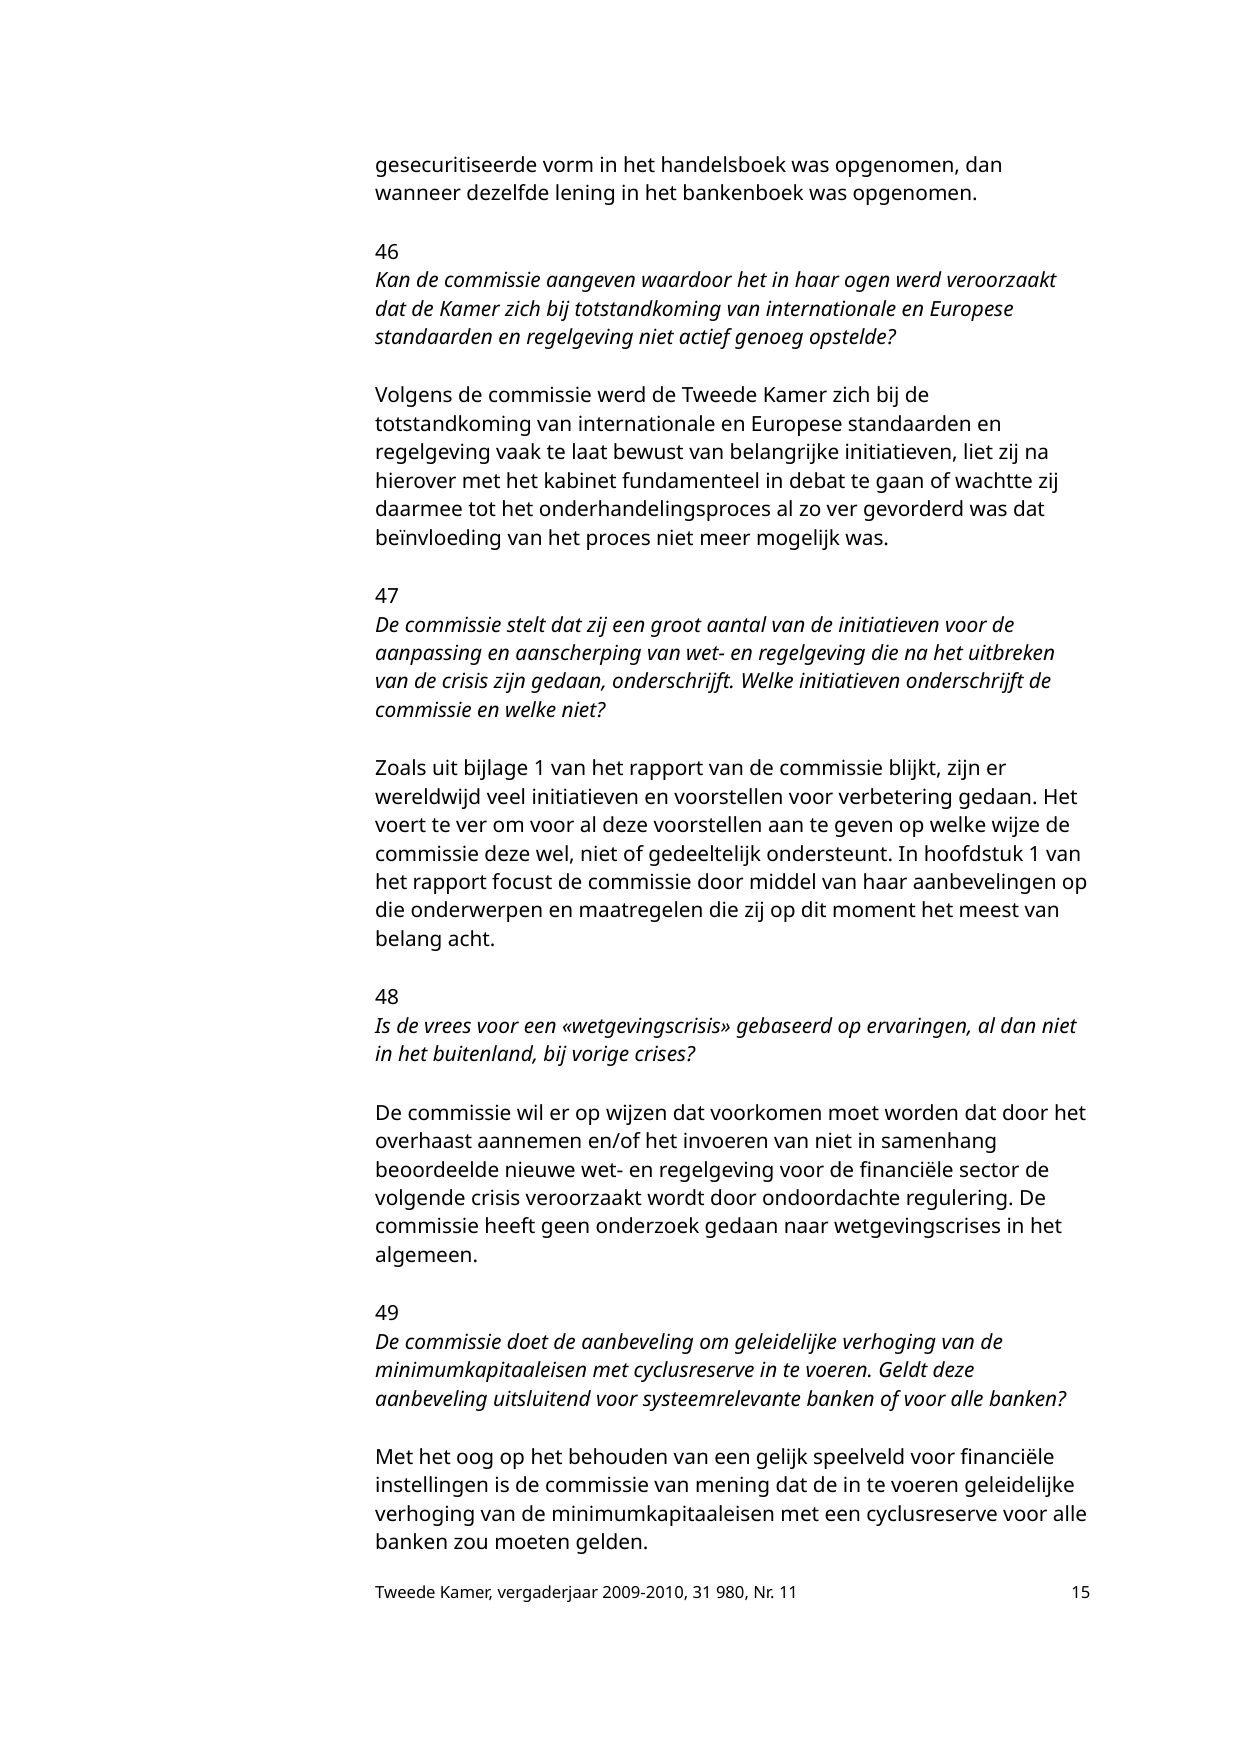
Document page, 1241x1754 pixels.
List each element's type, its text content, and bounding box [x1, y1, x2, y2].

text 49 [378, 1479, 383, 1487]
text 49 [375, 1471, 1090, 1499]
text Waarom maken de boekhoudregels het mogelijk om een lagere kapitaalbuffer aan te houden voor bepaalde producten dan op basis van de risico’s gerechtvaardigd was? [375, 150, 1090, 207]
text Volgens de commissie werd de Tweede Kamer zich bij de totstandkoming van internationale en Europese standaarden en regelgeving vaak te laat bewust van belangrijke initiatieven, liet zij na hierover met het kabinet fundamenteel in debat te gaan of wachtte zij daarmee tot het onderhandelingsproces al zo ver gevorderd was dat beïnvloeding van het proces niet meer mogelijk was. [375, 553, 1090, 723]
text Is de vrees voor een «wetgevingscrisis» gebaseerd op ervaringen, al dan niet in het buitenland, bij vorige crises? [375, 1183, 1090, 1240]
text De commissie doet de aanbeveling om geleidelijke verhoging van de minimumkapitaaleisen met cyclusreserve in te voeren. Geldt deze aanbeveling uitsluitend voor systeemrelevante banken of voor alle banken? [375, 1499, 1090, 1556]
text De commissie stelt dat zij een groot aantal van de initiatieven voor de aanpassing en aanscherping van wet- en regelgeving die na het uitbreken van de crisis zijn gedaan, onderschrijft. Welke initiatieven onderschrijft de commissie en welke niet? [375, 782, 1090, 896]
text Kan de commissie aangeven waardoor het in haar ogen werd veroorzaakt dat de Kamer zich bij totstandkoming van internationale en Europese standaarden en regelgeving niet actief genoeg opstelde? [375, 437, 1090, 523]
text 46 [378, 418, 383, 426]
text 47 [375, 753, 1090, 782]
text 48 [375, 1155, 1090, 1183]
text 47 [378, 762, 383, 770]
text Zoals uit bijlage 1 van het rapport van de commissie blijkt, zijn er wereldwijd veel initiatieven en voorstellen voor verbetering gedaan. Het voert te ver om voor al deze voorstellen aan te geven op welke wijze de commissie deze wel, niet of gedeeltelijk ondersteunt. In hoofdstuk 1 van het rapport focust de commissie door middel van haar aanbevelingen op die onderwerpen en maatregelen die zij op dit moment het meest van belang acht. [375, 926, 1090, 1125]
text De commissie wil er op wijzen dat voorkomen moet worden dat door het overhaast aannemen en/of het invoeren van niet in samenhang beoordeelde nieuwe wet- en regelgeving voor de financiële sector de volgende crisis veroorzaakt wordt door ondoordachte regulering. De commissie heeft geen onderzoek gedaan naar wetgevingscrises in het algemeen. [375, 1270, 1090, 1441]
text 46 [375, 409, 1090, 437]
text Het zijn niet zozeer de boekhoudregels als wel de Basel-I richtlijnen die de mogelijkheid gaven dat voor één en dezelfde lening een andere, lagere kapitaalbuffer mocht worden aangehouden als die lening in gesecuritiseerde vorm in het handelsboek was opgenomen, dan wanneer dezelfde lening in het bankenboek was opgenomen. [375, 237, 1090, 379]
text 48 [378, 1164, 383, 1172]
